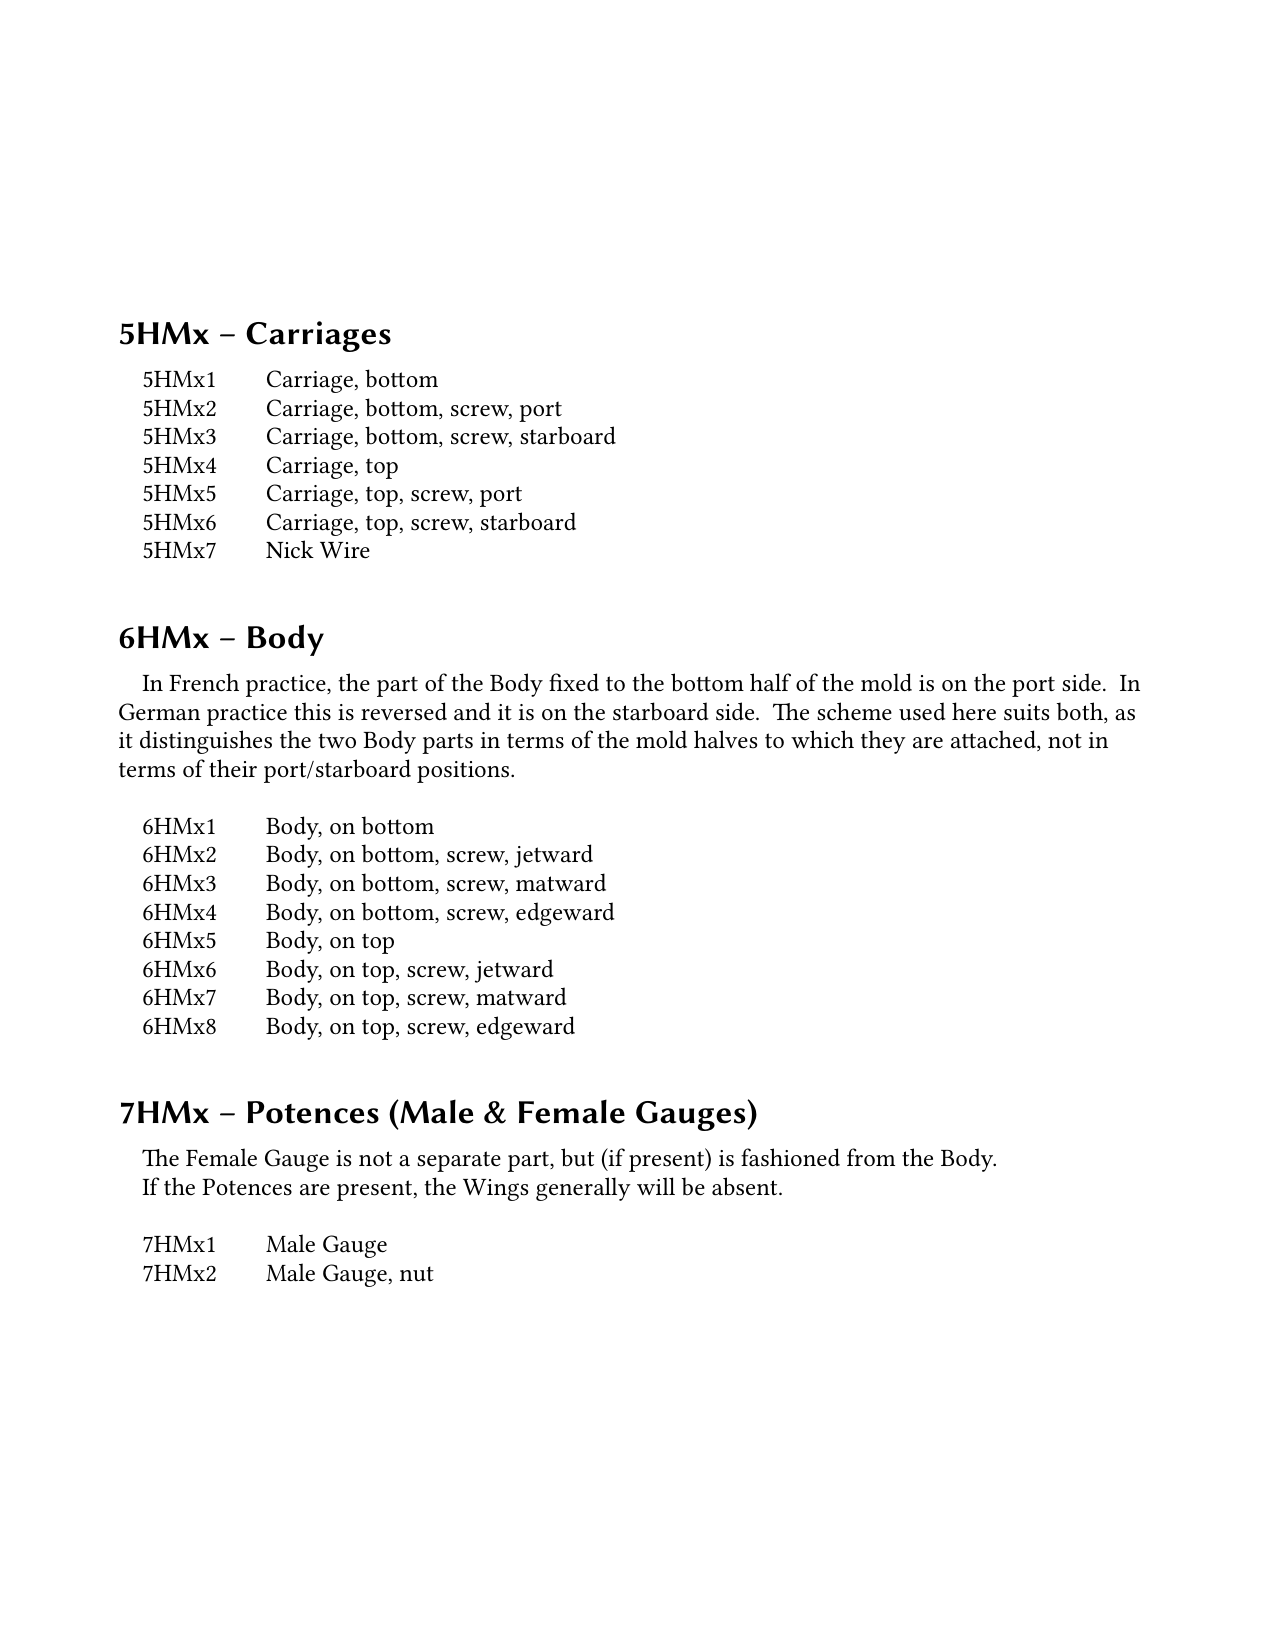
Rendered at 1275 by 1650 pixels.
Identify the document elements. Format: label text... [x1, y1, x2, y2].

text 6HMx3 Body, on bottom, screw, matward [118, 869, 1157, 897]
text 6HMx7 Body, on top, screw, matward [118, 983, 1157, 1012]
text 6HMx2 Body, on bottom, screw, jetward [118, 840, 1157, 869]
text In French practice, the part of the Body fixed to the bottom half of the mold is on the port side. In German practice this is reversed and it is on the starboard side. The scheme used here suits both, as it distinguishes the two Body parts in terms of the mold halves to which they are attached, not in terms of their port/starboard positions. [118, 669, 1157, 783]
text 6HMx6 Body, on top, screw, jetward [118, 954, 1157, 983]
text 7HMx1 Male Gauge [118, 1230, 1157, 1259]
text 6HMx1 Body, on bottom [118, 812, 1157, 840]
text 5HMx5 Carriage, top, screw, port [118, 479, 1157, 508]
text 6HMx5 Body, on top [118, 926, 1157, 954]
text The Female Gauge is not a separate part, but (if present) is fashioned from the Body. [118, 1144, 1157, 1173]
text 6HMx8 Body, on top, screw, edgeward [118, 1012, 1157, 1040]
text 5HMx7 Nick Wire [118, 536, 1157, 565]
text If the Potences are present, the Wings generally will be absent. [118, 1173, 1157, 1202]
text 7HMx2 Male Gauge, nut [118, 1259, 1157, 1287]
text 6HMx4 Body, on bottom, screw, edgeward [118, 897, 1157, 926]
text 5HMx1 Carriage, bottom [118, 365, 1157, 394]
text 5HMx6 Carriage, top, screw, starboard [118, 508, 1157, 536]
subtitle 6HMx – Body [118, 618, 1157, 657]
text 5HMx3 Carriage, bottom, screw, starboard [118, 422, 1157, 451]
subtitle 5HMx – Carriages [118, 314, 1157, 353]
text 5HMx2 Carriage, bottom, screw, port [118, 394, 1157, 422]
text 5HMx4 Carriage, top [118, 451, 1157, 479]
subtitle 7HMx – Potences (Male & Female Gauges) [118, 1094, 1157, 1132]
